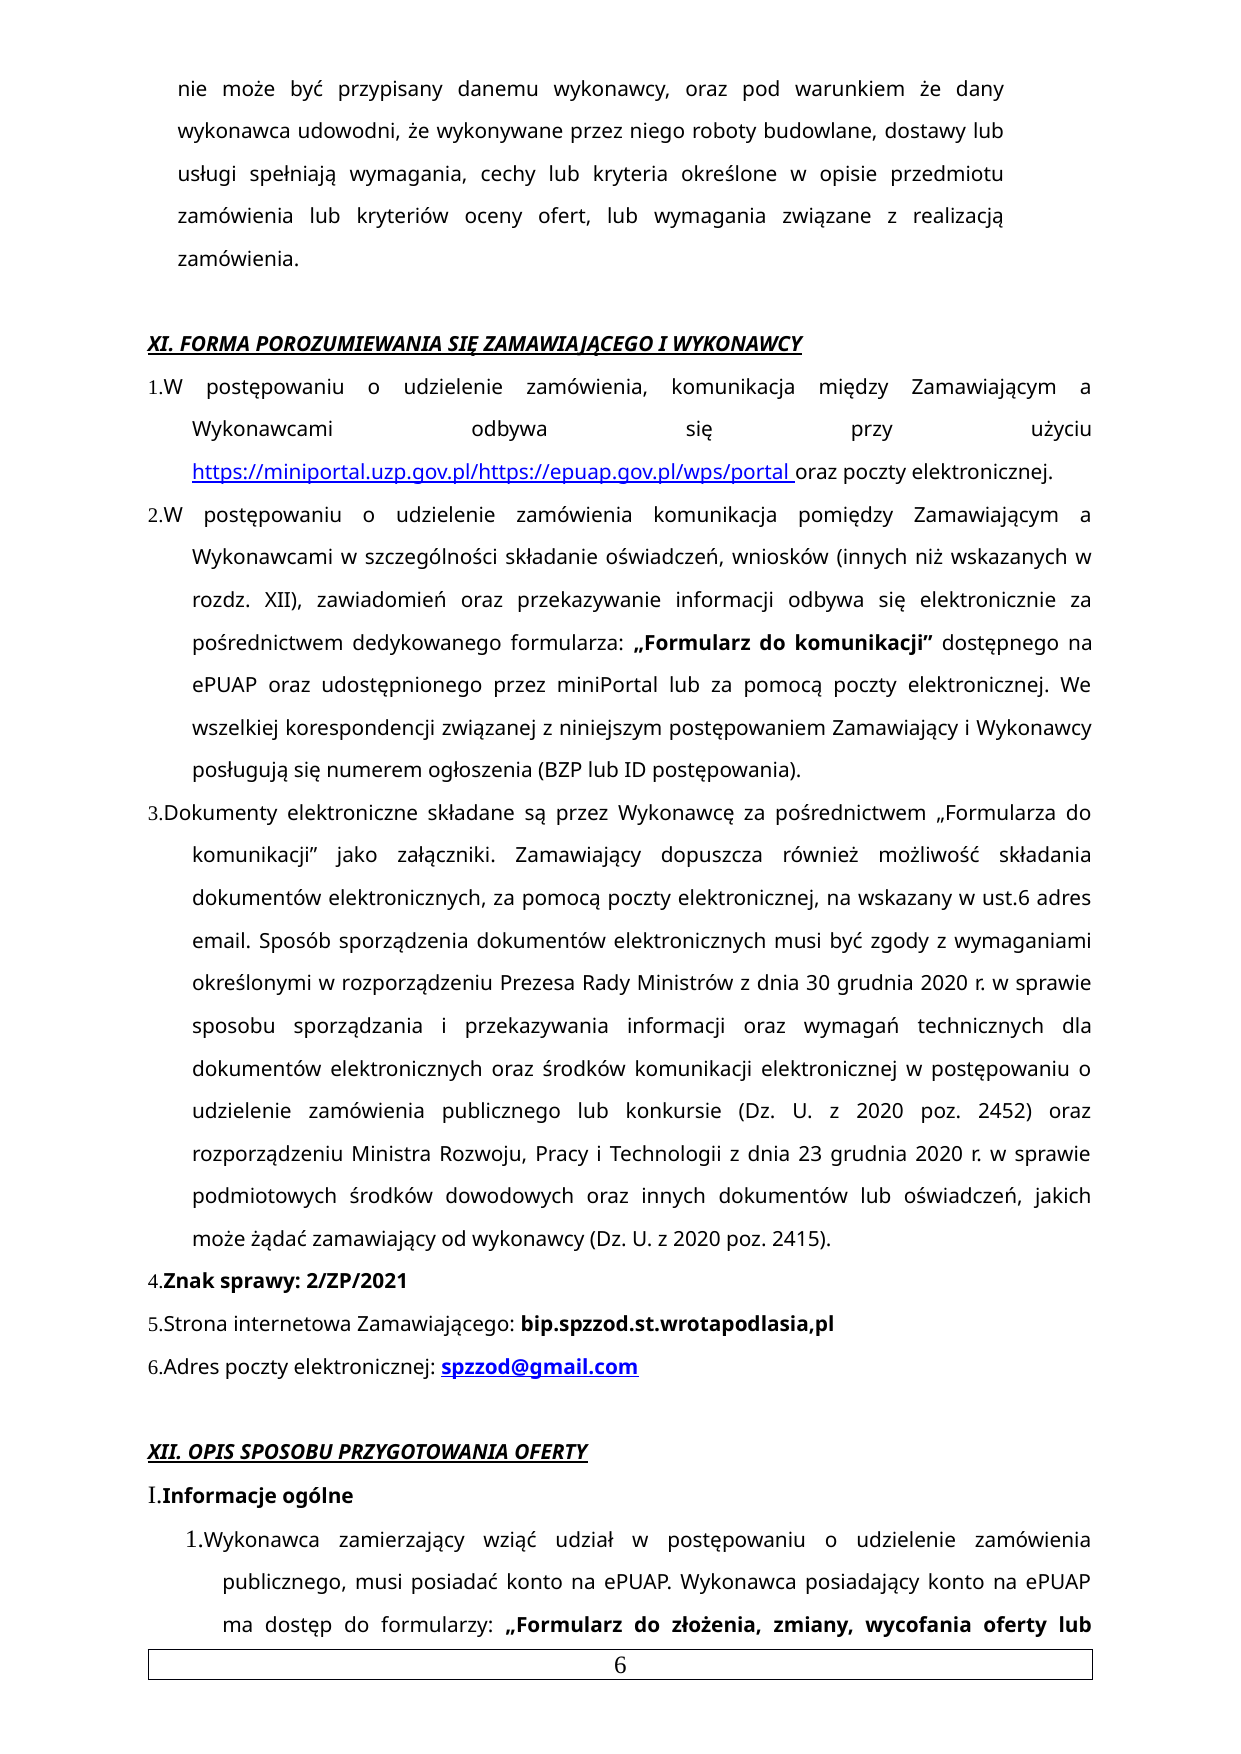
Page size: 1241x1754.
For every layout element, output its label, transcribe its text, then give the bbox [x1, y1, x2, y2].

list Informacje ogólne [148, 1480, 1093, 1509]
list W postępowaniu o udzielenie zamówienia, komunikacja między Zamawiającym a Wykonawcami odbywa się przy użyciu https://miniportal.uzp.gov.pl/https://epuap.gov.pl/wps/portal oraz poczty elektronicznej. [148, 372, 1093, 486]
list Znak sprawy: 2/ZP/2021 [148, 1267, 1093, 1295]
list Adres poczty elektronicznej: spzzod@gmail.com [148, 1352, 1093, 1380]
list nie może być przypisany danemu wykonawcy, oraz pod warunkiem że dany wykonawca udowodni, że wykonywane przez niego roboty budowlane, dostawy lub usługi spełniają wymagania, cechy lub kryteria określone w opisie przedmiotu zamówienia lub kryteriów oceny ofert, lub wymagania związane z realizacją zamówienia. [148, 74, 1005, 273]
list Strona internetowa Zamawiającego: bip.spzzod.st.wrotapodlasia,pl [148, 1309, 1093, 1338]
list Dokumenty elektroniczne składane są przez Wykonawcę za pośrednictwem „Formularza do komunikacji” jako załączniki. Zamawiający dopuszcza również możliwość składania dokumentów elektronicznych, za pomocą poczty elektronicznej, na wskazany w ust.6 adres email. Sposób sporządzenia dokumentów elektronicznych musi być zgody z wymaganiami określonymi w rozporządzeniu Prezesa Rady Ministrów z dnia 30 grudnia 2020 r. w sprawie sposobu sporządzania i przekazywania informacji oraz wymagań technicznych dla dokumentów elektronicznych oraz środków komunikacji elektronicznej w postępowaniu o udzielenie zamówienia publicznego lub konkursie (Dz. U. z 2020 poz. 2452) oraz rozporządzeniu Ministra Rozwoju, Pracy i Technologii z dnia 23 grudnia 2020 r. w sprawie podmiotowych środków dowodowych oraz innych dokumentów lub oświadczeń, jakich może żądać zamawiający od wykonawcy (Dz. U. z 2020 poz. 2415). [148, 798, 1093, 1252]
text XI. FORMA POROZUMIEWANIA SIĘ ZAMAWIAJĄCEGO I WYKONAWCY [148, 329, 1005, 358]
list W postępowaniu o udzielenie zamówienia komunikacja pomiędzy Zamawiającym a Wykonawcami w szczególności składanie oświadczeń, wniosków (innych niż wskazanych w rozdz. XII), zawiadomień oraz przekazywanie informacji odbywa się elektronicznie za pośrednictwem dedykowanego formularza: „Formularz do komunikacji” dostępnego na ePUAP oraz udostępnionego przez miniPortal lub za pomocą poczty elektronicznej. We wszelkiej korespondencji związanej z niniejszym postępowaniem Zamawiający i Wykonawcy posługują się numerem ogłoszenia (BZP lub ID postępowania). [148, 500, 1093, 784]
text XII. OPIS SPOSOBU PRZYGOTOWANIA OFERTY [148, 1437, 1005, 1466]
list Wykonawca zamierzający wziąć udział w postępowaniu o udzielenie zamówienia publicznego, musi posiadać konto na ePUAP. Wykonawca posiadający konto na ePUAP ma dostęp do formularzy: „Formularz do złożenia, zmiany, wycofania oferty lub [185, 1524, 1093, 1638]
